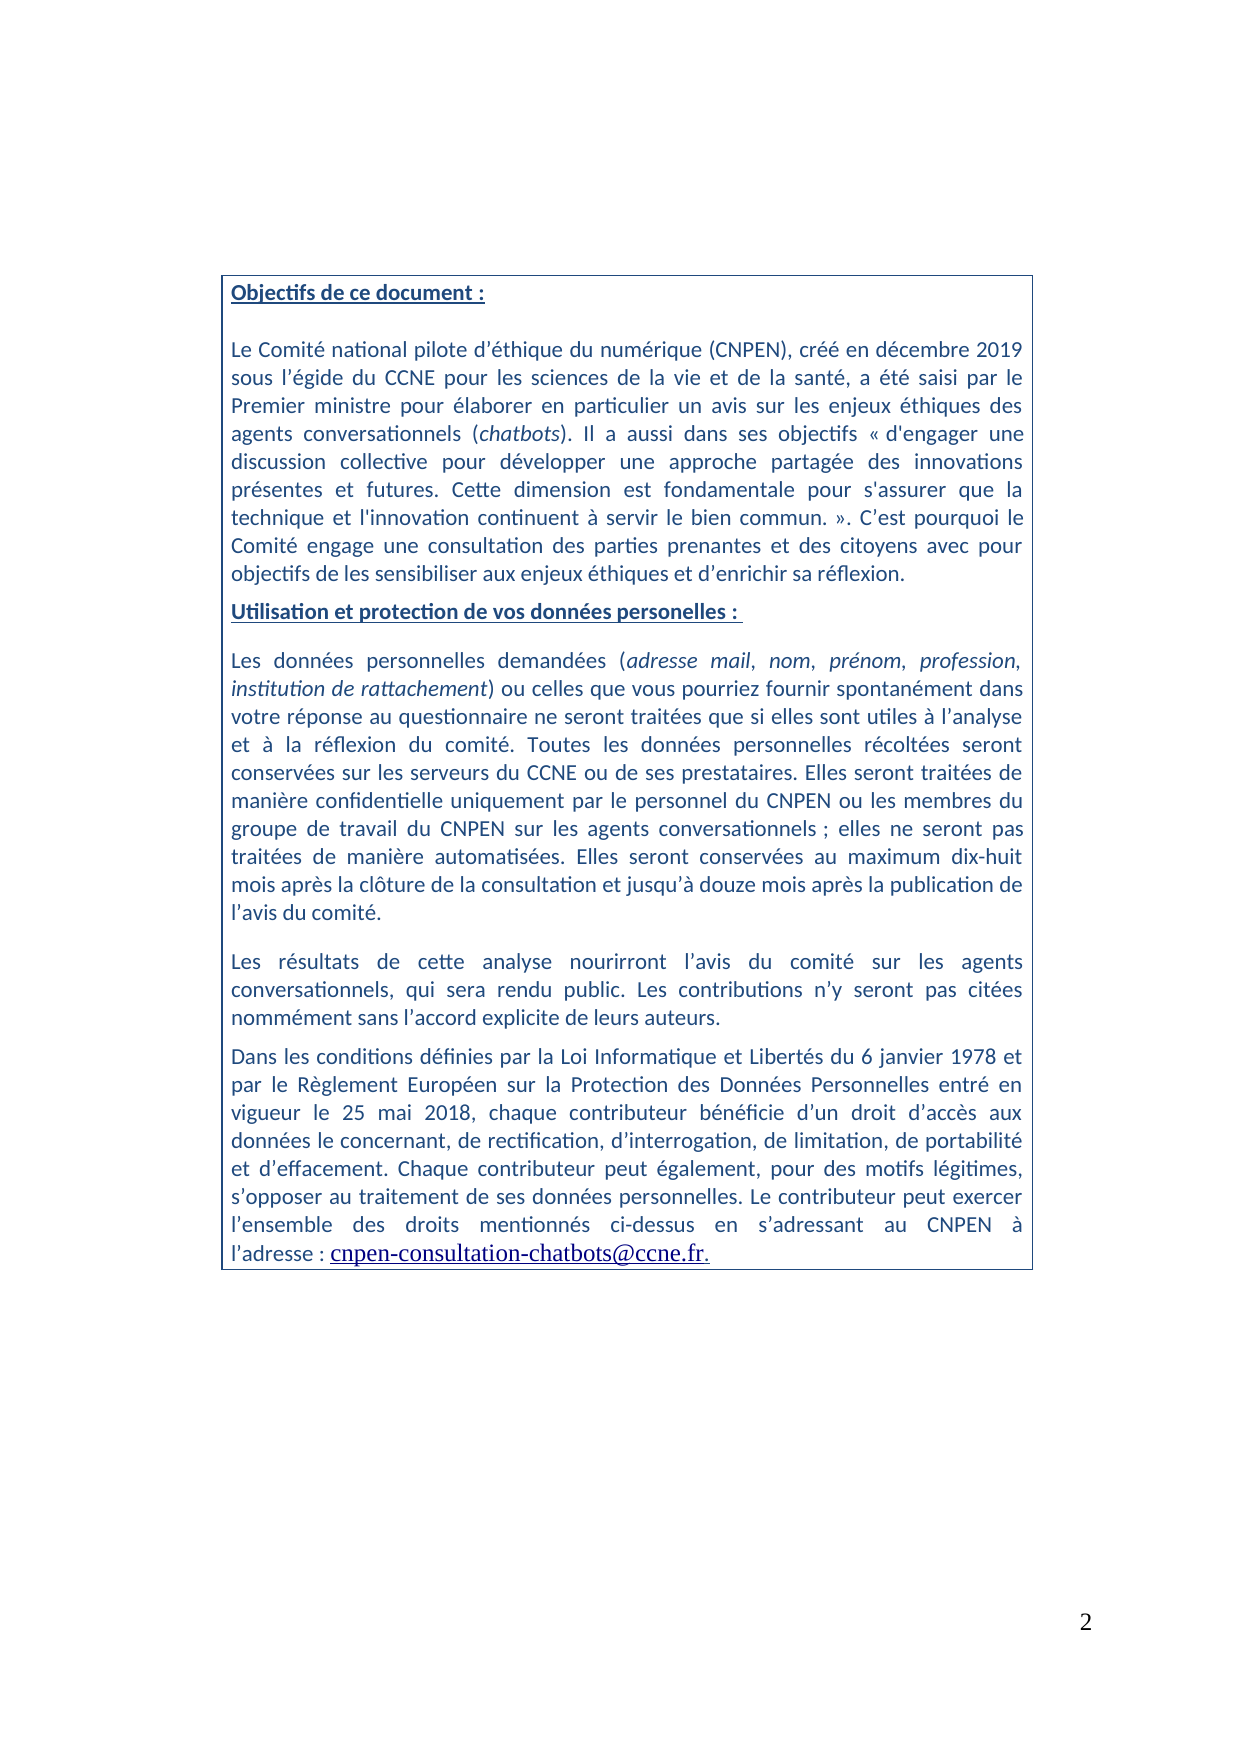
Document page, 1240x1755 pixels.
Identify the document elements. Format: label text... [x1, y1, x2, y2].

text Les résultats de cette analyse nourirront l’avis du comité sur les agents conversationnels, qui sera rendu public. Les contributions n’y seront pas citées nommément sans l’accord explicite de leurs auteurs. [223, 944, 1032, 1031]
text Les données personnelles demandées (adresse mail, nom, prénom, profession, institution de rattachement) ou celles que vous pourriez fournir spontanément dans votre réponse au questionnaire ne seront traitées que si elles sont utiles à l’analyse et à la réflexion du comité. Toutes les données personnelles récoltées seront conservées sur les serveurs du CCNE ou de ses prestataires. Elles seront traitées de manière confidentielle uniquement par le personnel du CNPEN ou les membres du groupe de travail du CNPEN sur les agents conversationnels ; elles ne seront pas traitées de manière automatisées. Elles seront conservées au maximum dix-huit mois après la clôture de la consultation et jusqu’à douze mois après la publication de l’avis du comité. [223, 643, 1032, 927]
text Objectifs de ce document : [223, 276, 1032, 306]
text Le Comité national pilote d’éthique du numérique (CNPEN), créé en décembre 2019 sous l’égide du CCNE pour les sciences de la vie et de la santé, a été saisi par le Premier ministre pour élaborer en particulier un avis sur les enjeux éthiques des agents conversationnels (chatbots). Il a aussi dans ses objectifs « d'engager une discussion collective pour développer une approche partagée des innovations présentes et futures. Cette dimension est fondamentale pour s'assurer que la technique et l'innovation continuent à servir le bien commun. ». C’est pourquoi le Comité engage une consultation des parties prenantes et des citoyens avec pour objectifs de les sensibiliser aux enjeux éthiques et d’enrichir sa réflexion. [223, 332, 1032, 587]
text Dans les conditions définies par la Loi Informatique et Libertés du 6 janvier 1978 et par le Règlement Européen sur la Protection des Données Personnelles entré en vigueur le 25 mai 2018, chaque contributeur bénéficie d’un droit d’accès aux données le concernant, de rectification, d’interrogation, de limitation, de portabilité et d’effacement. Chaque contributeur peut également, pour des motifs légitimes, s’opposer au traitement de ses données personnelles. Le contributeur peut exercer l’ensemble des droits mentionnés ci-dessus en s’adressant au CNPEN à l’adresse : cnpen-consultation-chatbots@ccne.fr. [223, 1039, 1032, 1269]
text Utilisation et protection de vos données personelles : [223, 594, 1032, 626]
